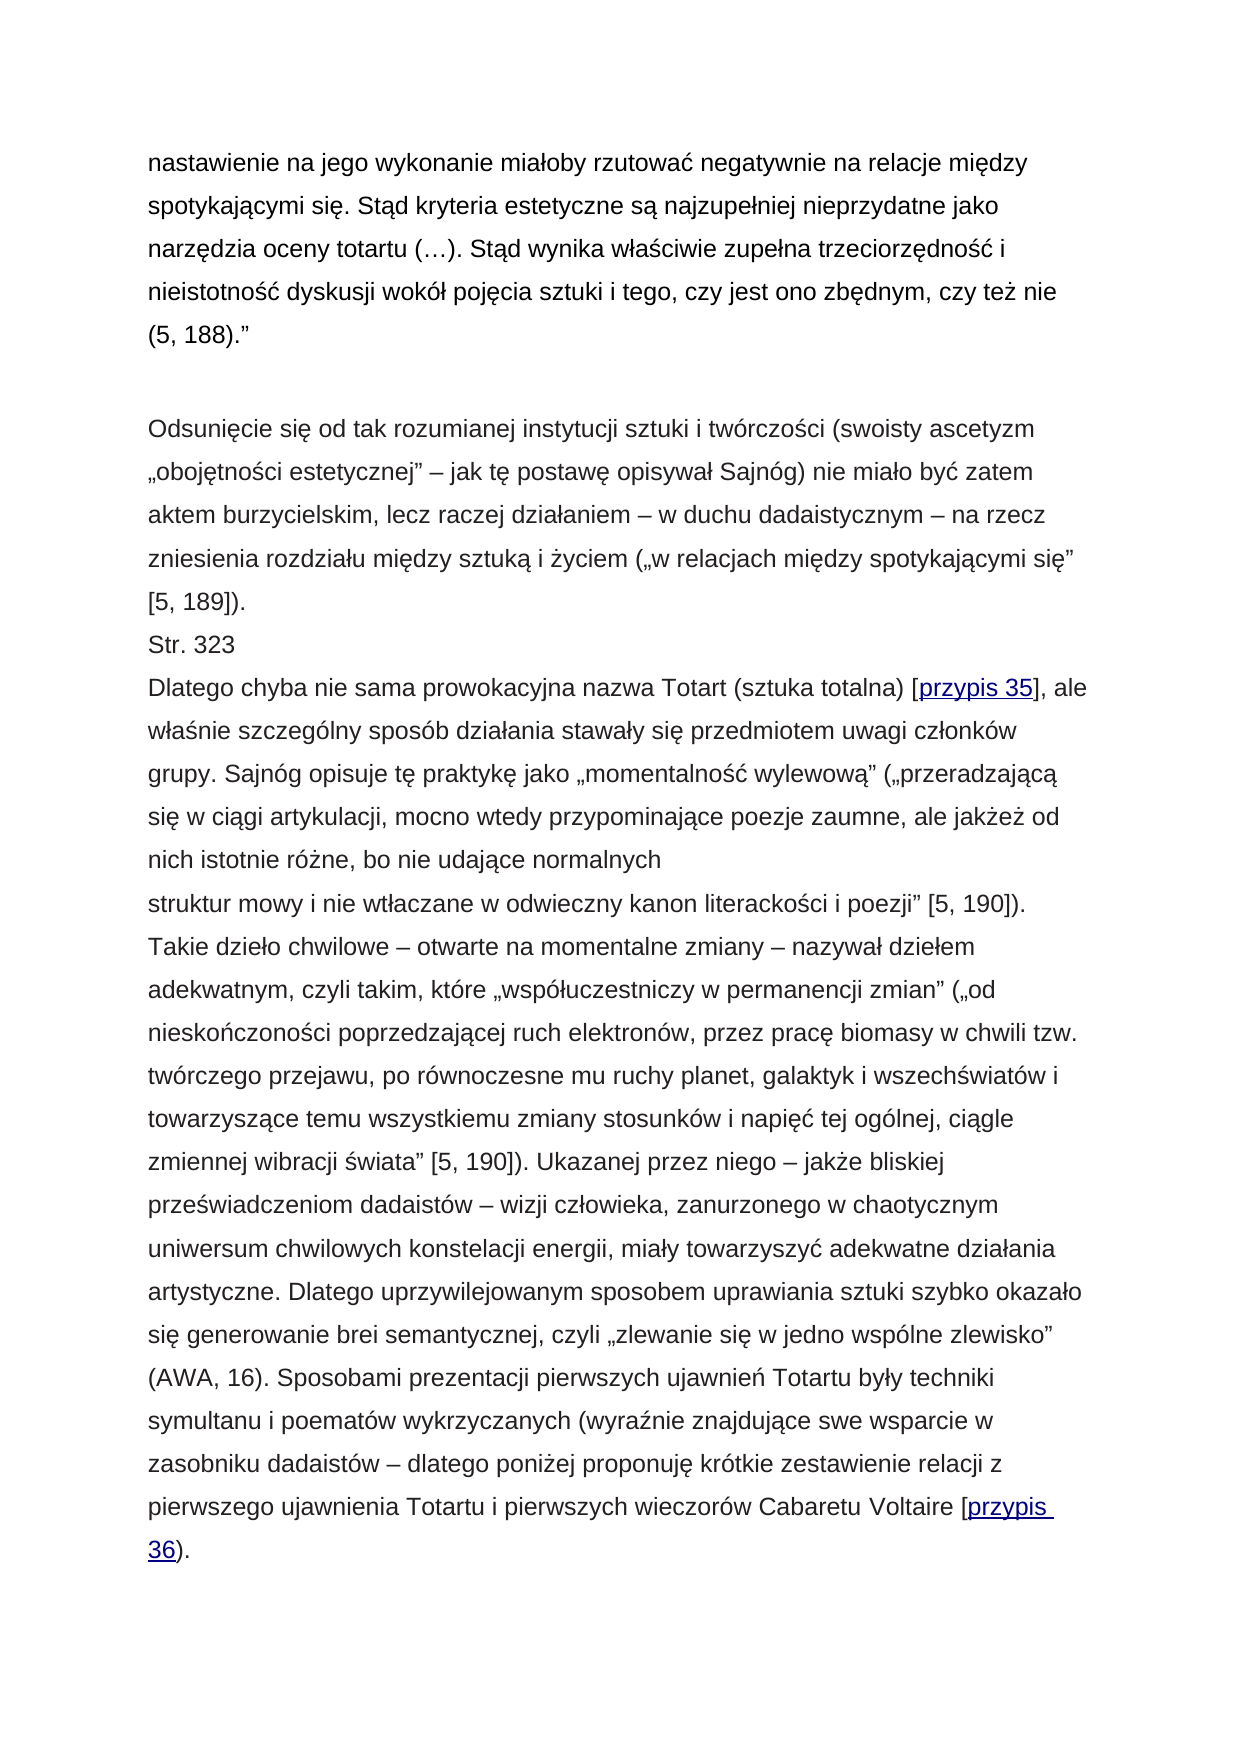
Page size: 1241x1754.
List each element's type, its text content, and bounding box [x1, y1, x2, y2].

text nastawienie na jego wykonanie miałoby rzutować negatywnie na relacje między spotykającymi się. Stąd kryteria estetyczne są najzupełniej nieprzydatne jako narzędzia oceny totartu (…). Stąd wynika właściwie zupełna trzeciorzędność i nieistotność dyskusji wokół pojęcia sztuki i tego, czy jest ono zbędnym, czy też nie (5, 188).” [148, 148, 1093, 349]
text struktur mowy i nie wtłaczane w odwieczny kanon literackości i poezji” [5, 190]). Takie dzieło chwilowe – otwarte na momentalne zmiany – nazywał dziełem adekwatnym, czyli takim, które „współuczestniczy w permanencji zmian” („od nieskończoności poprzedzającej ruch elektronów, przez pracę biomasy w chwili tzw. twórczego przejawu, po równoczesne mu ruchy planet, galaktyk i wszechświatów i towarzyszące temu wszystkiemu zmiany stosunków i napięć tej ogólnej, ciągle zmiennej wibracji świata” [5, 190]). Ukazanej przez niego – jakże bliskiej przeświadczeniom dadaistów – wizji człowieka, zanurzonego w chaotycznym uniwersum chwilowych konstelacji energii, miały towarzyszyć adekwatne działania artystyczne. Dlatego uprzywilejowanym sposobem uprawiania sztuki szybko okazało się generowanie brei semantycznej, czyli „zlewanie się w jedno wspólne zlewisko” (AWA, 16). Sposobami prezentacji pierwszych ujawnień Totartu były techniki symultanu i poematów wykrzyczanych (wyraźnie znajdujące swe wsparcie w zasobniku dadaistów – dlatego poniżej proponuję krótkie zestawienie relacji z pierwszego ujawnienia Totartu i pierwszych wieczorów Cabaretu Voltaire [przypis 36). [148, 889, 1093, 1564]
text Odsunięcie się od tak rozumianej instytucji sztuki i twórczości (swoisty ascetyzm „obojętności estetycznej” – jak tę postawę opisywał Sajnóg) nie miało być zatem aktem burzycielskim, lecz raczej działaniem – w duchu dadaistycznym – na rzecz zniesienia rozdziału między sztuką i życiem („w relacjach między spotykającymi się” [5, 189]). [148, 414, 1093, 616]
text Dlatego chyba nie sama prowokacyjna nazwa Totart (sztuka totalna) [przypis 35], ale właśnie szczególny sposób działania stawały się przedmiotem uwagi członków grupy. Sajnóg opisuje tę praktykę jako „momentalność wylewową” („przeradzającą się w ciągi artykulacji, mocno wtedy przypominające poezje zaumne, ale jakżeż od nich istotnie różne, bo nie udające normalnych [148, 673, 1093, 874]
text Str. 323 [148, 630, 1093, 659]
